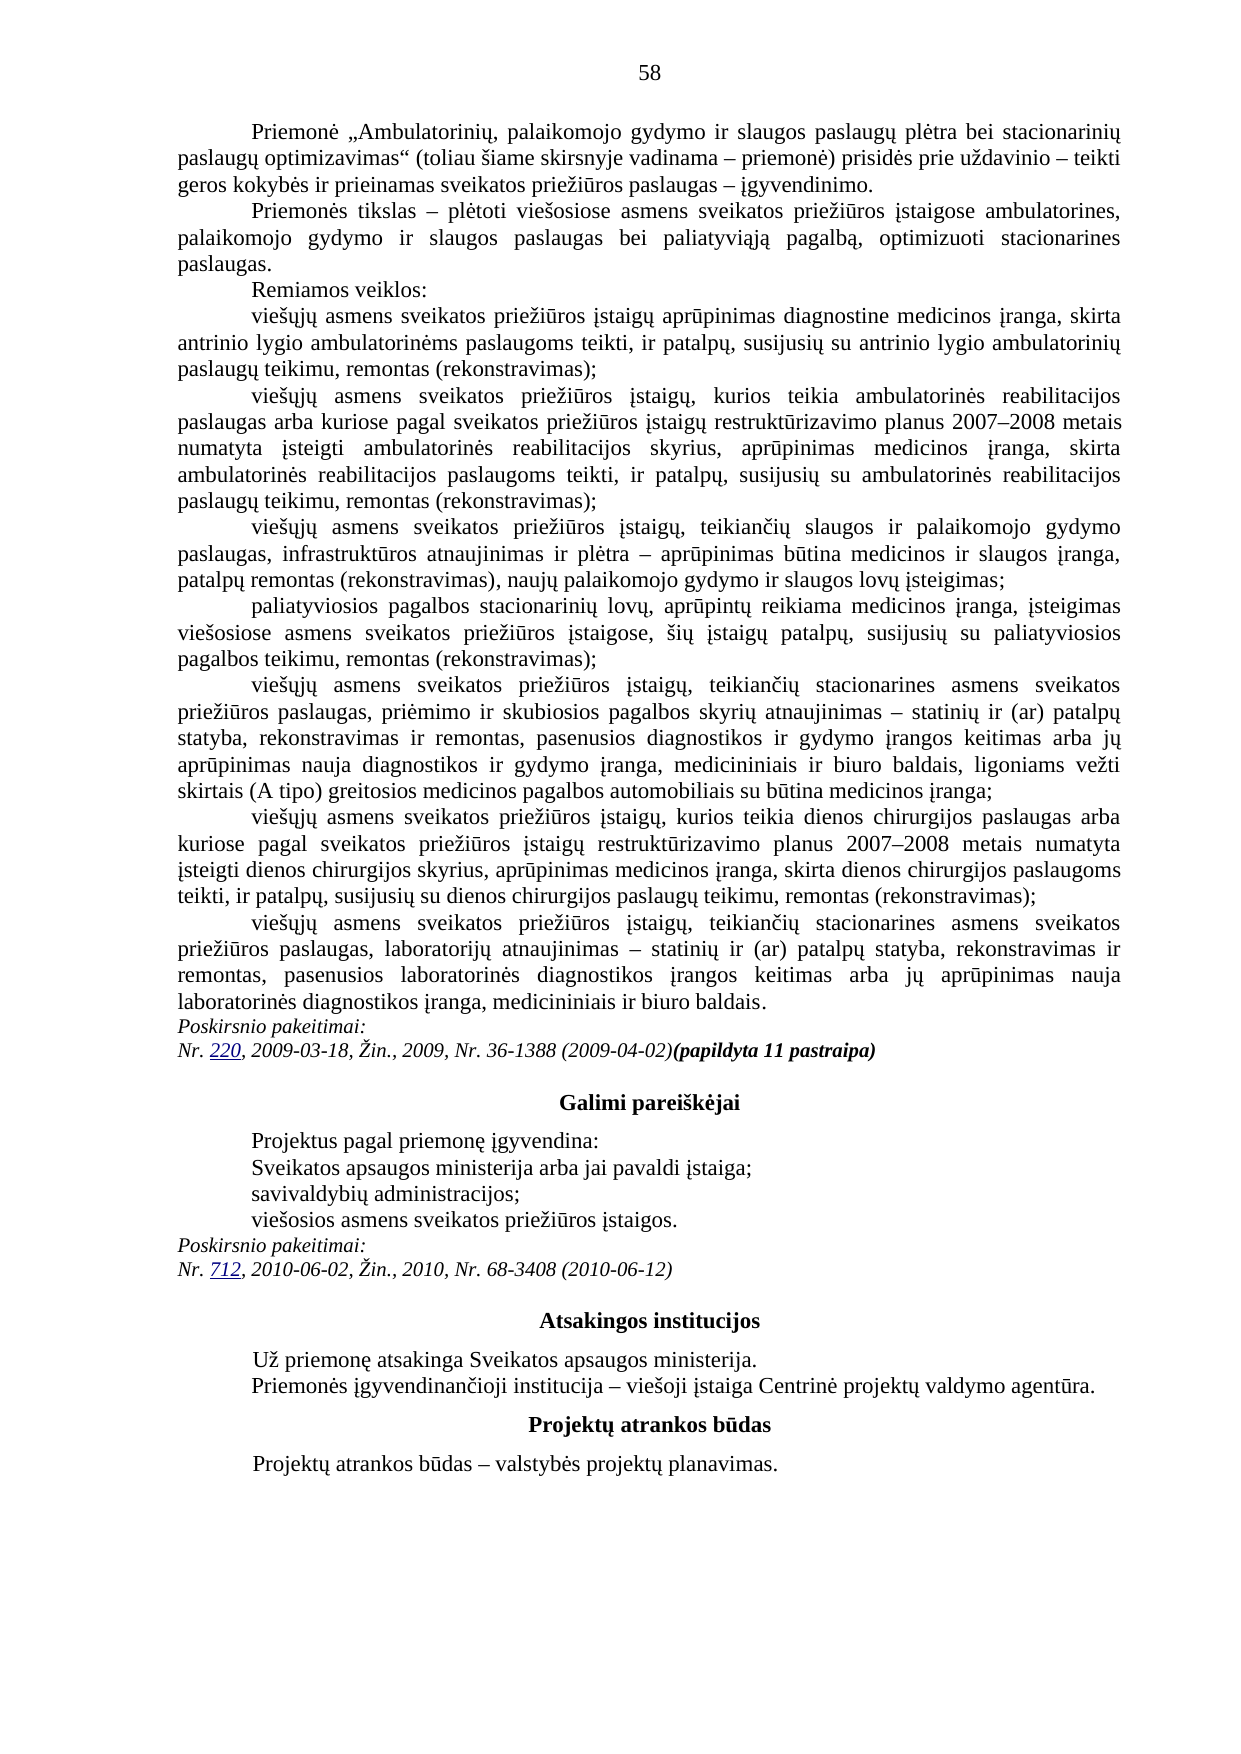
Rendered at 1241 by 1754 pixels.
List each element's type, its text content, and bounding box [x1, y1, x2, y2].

text Nr. 712, 2010-06-02, Žin., 2010, Nr. 68-3408 (2010-06-12) [177, 1257, 1122, 1281]
text savivaldybių administracijos; [177, 1180, 1122, 1207]
text Projektų atrankos būdas [177, 1411, 1122, 1438]
text Priemonė „Ambulatorinių, palaikomojo gydymo ir slaugos paslaugų plėtra bei stacionarinių paslaugų optimizavimas“ (toliau šiame skirsnyje vadinama – priemonė) prisidės prie uždavinio – teikti geros kokybės ir prieinamas sveikatos priežiūros paslaugas – įgyvendinimo. [177, 118, 1122, 197]
text Remiamos veiklos: [177, 276, 1122, 303]
text paliatyviosios pagalbos stacionarinių lovų, aprūpintų reikiama medicinos įranga, įsteigimas viešosiose asmens sveikatos priežiūros įstaigose, šių įstaigų patalpų, susijusių su paliatyviosios pagalbos teikimu, remontas (rekonstravimas); [177, 592, 1122, 672]
text viešųjų asmens sveikatos priežiūros įstaigų, teikiančių stacionarines asmens sveikatos priežiūros paslaugas, laboratorijų atnaujinimas – statinių ir (ar) patalpų statyba, rekonstravimas ir remontas, pasenusios laboratorinės diagnostikos įrangos keitimas arba jų aprūpinimas nauja laboratorinės diagnostikos įranga, medicininiais ir biuro baldais. [177, 909, 1122, 1014]
text viešosios asmens sveikatos priežiūros įstaigos. [177, 1207, 1122, 1233]
text viešųjų asmens sveikatos priežiūros įstaigų, teikiančių slaugos ir palaikomojo gydymo paslaugas, infrastruktūros atnaujinimas ir plėtra – aprūpinimas būtina medicinos ir slaugos įranga, patalpų remontas (rekonstravimas), naujų palaikomojo gydymo ir slaugos lovų įsteigimas; [177, 513, 1122, 592]
text Projektus pagal priemonę įgyvendina: [177, 1127, 1122, 1154]
text Poskirsnio pakeitimai: [177, 1233, 1122, 1257]
text Projektų atrankos būdas – valstybės projektų planavimas. [177, 1450, 1122, 1477]
text Galimi pareiškėjai [177, 1089, 1122, 1115]
text viešųjų asmens sveikatos priežiūros įstaigų aprūpinimas diagnostine medicinos įranga, skirta antrinio lygio ambulatorinėms paslaugoms teikti, ir patalpų, susijusių su antrinio lygio ambulatorinių paslaugų teikimu, remontas (rekonstravimas); [177, 303, 1122, 382]
text Priemonės įgyvendinančioji institucija – viešoji įstaiga Centrinė projektų valdymo agentūra. [177, 1373, 1122, 1399]
text viešųjų asmens sveikatos priežiūros įstaigų, kurios teikia ambulatorinės reabilitacijos paslaugas arba kuriose pagal sveikatos priežiūros įstaigų restruktūrizavimo planus 2007–2008 metais numatyta įsteigti ambulatorinės reabilitacijos skyrius, aprūpinimas medicinos įranga, skirta ambulatorinės reabilitacijos paslaugoms teikti, ir patalpų, susijusių su ambulatorinės reabilitacijos paslaugų teikimu, remontas (rekonstravimas); [177, 382, 1122, 513]
text Priemonės tikslas – plėtoti viešosiose asmens sveikatos priežiūros įstaigose ambulatorines, palaikomojo gydymo ir slaugos paslaugas bei paliatyviąją pagalbą, optimizuoti stacionarines paslaugas. [177, 197, 1122, 276]
text Sveikatos apsaugos ministerija arba jai pavaldi įstaiga; [177, 1154, 1122, 1180]
text Poskirsnio pakeitimai: [177, 1014, 1122, 1038]
text Už priemonę atsakinga Sveikatos apsaugos ministerija. [177, 1346, 1122, 1373]
text Nr. 220, 2009-03-18, Žin., 2009, Nr. 36-1388 (2009-04-02)(papildyta 11 pastraipa) [177, 1038, 1122, 1062]
text viešųjų asmens sveikatos priežiūros įstaigų, kurios teikia dienos chirurgijos paslaugas arba kuriose pagal sveikatos priežiūros įstaigų restruktūrizavimo planus 2007–2008 metais numatyta įsteigti dienos chirurgijos skyrius, aprūpinimas medicinos įranga, skirta dienos chirurgijos paslaugoms teikti, ir patalpų, susijusių su dienos chirurgijos paslaugų teikimu, remontas (rekonstravimas); [177, 803, 1122, 909]
text Atsakingos institucijos [177, 1307, 1122, 1334]
text viešųjų asmens sveikatos priežiūros įstaigų, teikiančių stacionarines asmens sveikatos priežiūros paslaugas, priėmimo ir skubiosios pagalbos skyrių atnaujinimas – statinių ir (ar) patalpų statyba, rekonstravimas ir remontas, pasenusios diagnostikos ir gydymo įrangos keitimas arba jų aprūpinimas nauja diagnostikos ir gydymo įranga, medicininiais ir biuro baldais, ligoniams vežti skirtais (A tipo) greitosios medicinos pagalbos automobiliais su būtina medicinos įranga; [177, 672, 1122, 803]
